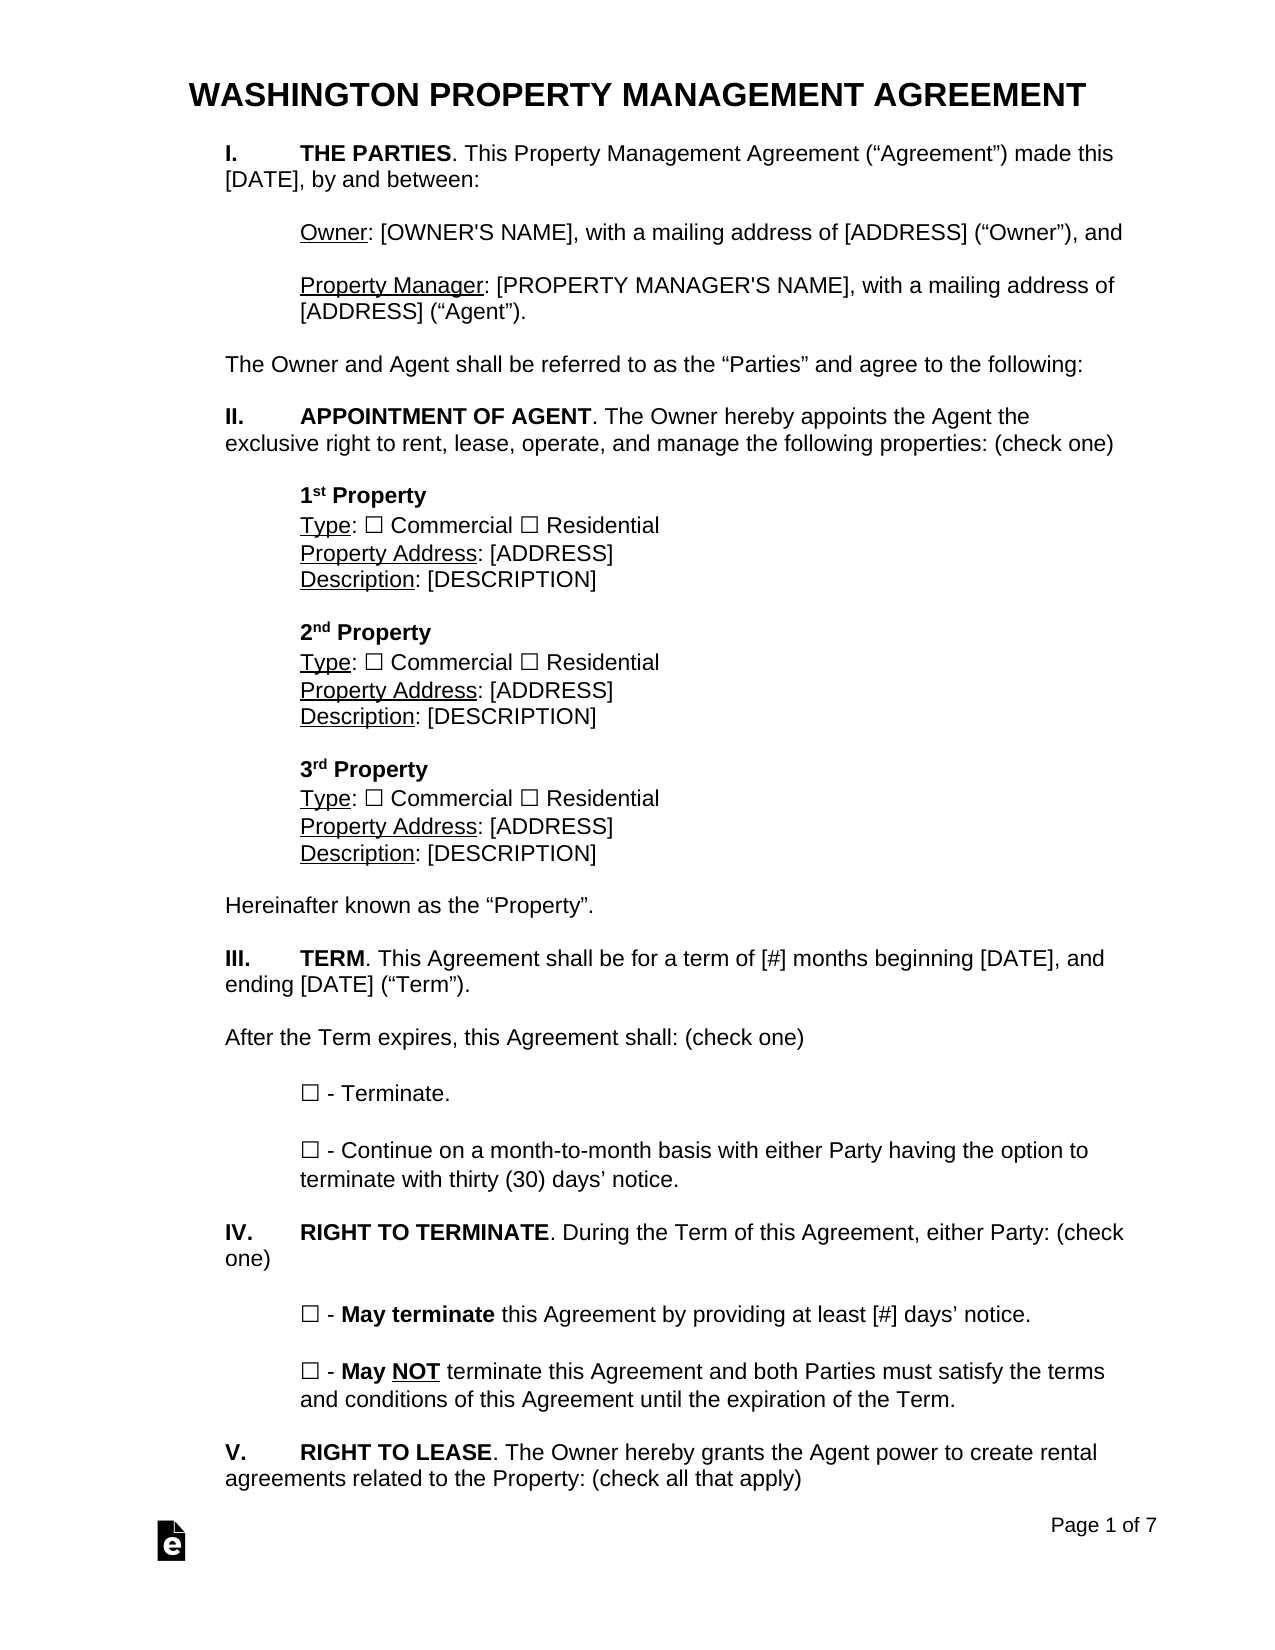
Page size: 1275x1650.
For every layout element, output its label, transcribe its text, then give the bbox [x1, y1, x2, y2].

text WASHINGTON PROPERTY MANAGEMENT AGREEMENT [150, 75, 1125, 113]
list Owner: [OWNER'S NAME], with a mailing address of [ADDRESS] (“Owner”), and [300, 219, 1125, 245]
text Description: [DESCRIPTION] [300, 840, 1125, 866]
text Description: [DESCRIPTION] [300, 566, 1125, 593]
text Property Address: [ADDRESS] [300, 677, 1125, 703]
text ☐ - Continue on a month-to-month basis with either Party having the option to terminate with thirty (30) days’ notice. [300, 1134, 1125, 1192]
text Type: ☐ Commercial ☐ Residential [300, 782, 1125, 813]
list RIGHT TO LEASE. The Owner hereby grants the Agent power to create rental agreements related to the Property: (check all that apply) [225, 1439, 1125, 1492]
list ☐ - May terminate this Agreement by providing at least [#] days’ notice. [300, 1297, 1125, 1329]
text Hereinafter known as the “Property”. [225, 892, 1125, 919]
text ☐ - Terminate. [300, 1077, 1125, 1108]
list APPOINTMENT OF AGENT. The Owner hereby appoints the Agent the exclusive right to rent, lease, operate, and manage the following properties: (check one) [225, 403, 1125, 456]
list ☐ - May NOT terminate this Agreement and both Parties must satisfy the terms and conditions of this Agreement until the expiration of the Term. [300, 1355, 1125, 1413]
list Property Manager: [PROPERTY MANAGER'S NAME], with a mailing address of [ADDRESS] (“Agent”). [300, 272, 1125, 324]
text 1st Property [300, 482, 1125, 509]
list THE PARTIES. This Property Management Agreement (“Agreement”) made this [DATE], by and between: [225, 140, 1125, 192]
text Property Address: [ADDRESS] [300, 813, 1125, 840]
text The Owner and Agent shall be referred to as the “Parties” and agree to the following: [225, 351, 1125, 377]
text 3rd Property [300, 756, 1125, 782]
list After the Term expires, this Agreement shall: (check one) [225, 1024, 1125, 1051]
text Type: ☐ Commercial ☐ Residential [300, 509, 1125, 540]
text Description: [DESCRIPTION] [300, 703, 1125, 729]
list TERM. This Agreement shall be for a term of [#] months beginning [DATE], and ending [DATE] (“Term”). [225, 945, 1125, 998]
text Type: ☐ Commercial ☐ Residential [300, 645, 1125, 677]
list RIGHT TO TERMINATE. During the Term of this Agreement, either Party: (check one) [225, 1218, 1125, 1271]
text 2nd Property [300, 619, 1125, 645]
text Property Address: [ADDRESS] [300, 540, 1125, 566]
